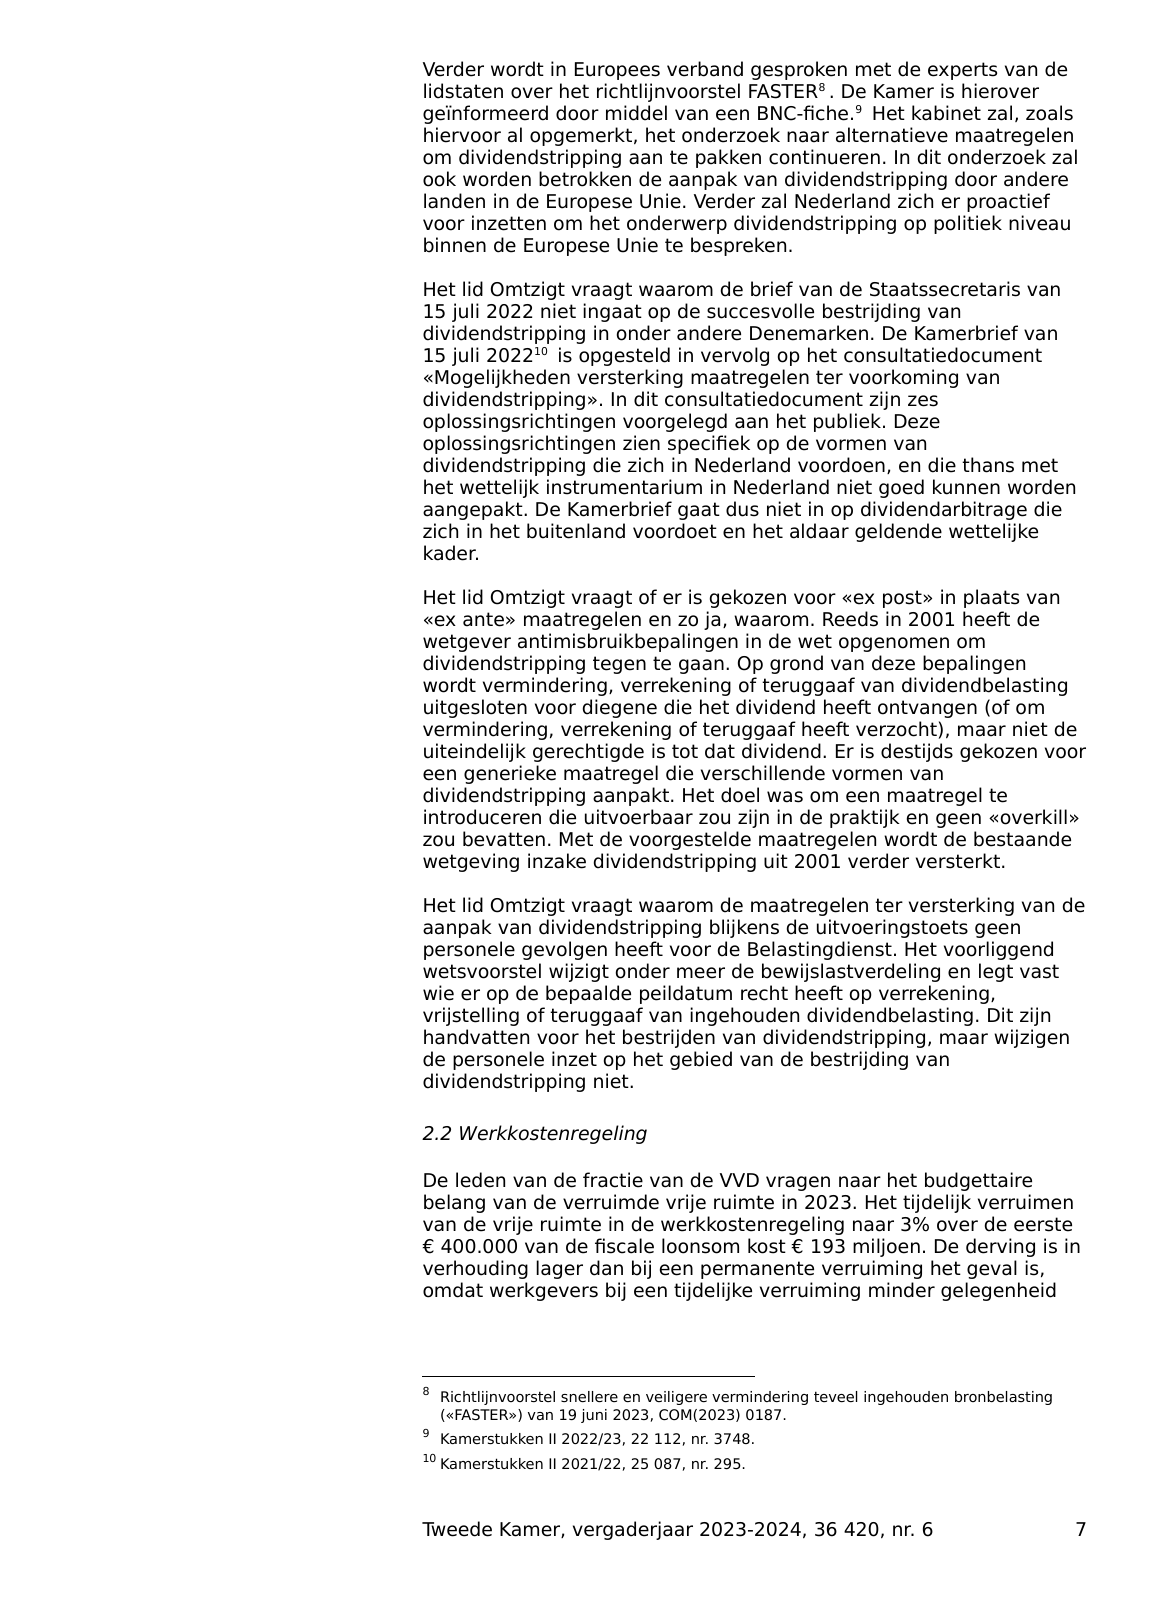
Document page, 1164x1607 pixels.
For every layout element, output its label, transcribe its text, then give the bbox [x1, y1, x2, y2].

text Het lid Omtzigt vraagt of er is gekozen voor «ex post» in plaats van «ex ante» maatregelen en zo ja, waarom. Reeds in 2001 heeft de wetgever antimisbruikbepalingen in de wet opgenomen om dividendstripping tegen te gaan. Op grond van deze bepalingen wordt vermindering, verrekening of teruggaaf van dividendbelasting uitgesloten voor diegene die het dividend heeft ontvangen (of om vermindering, verrekening of teruggaaf heeft verzocht), maar niet de uiteindelijk gerechtigde is tot dat dividend. Er is destijds gekozen voor een generieke maatregel die verschillende vormen van dividendstripping aanpakt. Het doel was om een maatregel te introduceren die uitvoerbaar zou zijn in de praktijk en geen «overkill» zou bevatten. Met de voorgestelde maatregelen wordt de bestaande wetgeving inzake dividendstripping uit 2001 verder versterkt. [422, 587, 1087, 873]
text Het lid Omtzigt vraagt waarom de brief van de Staatssecretaris van 15 juli 2022 niet ingaat op de succesvolle bestrijding van dividendstripping in onder andere Denemarken. De Kamerbrief van 15 juli 2022 is opgesteld in vervolg op het consultatiedocument «Mogelijkheden versterking maatregelen ter voorkoming van dividendstripping». In dit consultatiedocument zijn zes oplossingsrichtingen voorgelegd aan het publiek. Deze oplossingsrichtingen zien specifiek op de vormen van dividendstripping die zich in Nederland voordoen, en die thans met het wettelijk instrumentarium in Nederland niet goed kunnen worden aangepakt. De Kamerbrief gaat dus niet in op dividendarbitrage die zich in het buitenland voordoet en het aldaar geldende wettelijke kader. [422, 279, 1087, 565]
text Richtlijnvoorstel snellere en veiligere vermindering teveel ingehouden bronbelasting («FASTER») van 19 juni 2023, COM(2023) 0187. [422, 1385, 1087, 1424]
text Verder wordt in Europees verband gesproken met de experts van de lidstaten over het richtlijnvoorstel FASTER. De Kamer is hierover geïnformeerd door middel van een BNC-fiche. Het kabinet zal, zoals hiervoor al opgemerkt, het onderzoek naar alternatieve maatregelen om dividendstripping aan te pakken continueren. In dit onderzoek zal ook worden betrokken de aanpak van dividendstripping door andere landen in de Europese Unie. Verder zal Nederland zich er proactief voor inzetten om het onderwerp dividendstripping op politiek niveau binnen de Europese Unie te bespreken. [422, 59, 1087, 257]
subtitle 2.2 Werkkostenregeling [422, 1123, 1087, 1145]
text Het lid Omtzigt vraagt waarom de maatregelen ter versterking van de aanpak van dividendstripping blijkens de uitvoeringstoets geen personele gevolgen heeft voor de Belastingdienst. Het voorliggend wetsvoorstel wijzigt onder meer de bewijslastverdeling en legt vast wie er op de bepaalde peildatum recht heeft op verrekening, vrijstelling of teruggaaf van ingehouden dividendbelasting. Dit zijn handvatten voor het bestrijden van dividendstripping, maar wijzigen de personele inzet op het gebied van de bestrijding van dividendstripping niet. [422, 895, 1087, 1093]
text Kamerstukken II 2022/23, 22 112, nr. 3748. [422, 1427, 1087, 1449]
text Kamerstukken II 2021/22, 25 087, nr. 295. [422, 1452, 1087, 1474]
text De leden van de fractie van de VVD vragen naar het budgettaire belang van de verruimde vrije ruimte in 2023. Het tijdelijk verruimen van de vrije ruimte in de werkkostenregeling naar 3% over de eerste € 400.000 van de fiscale loonsom kost € 193 miljoen. De derving is in verhouding lager dan bij een permanente verruiming het geval is, omdat werkgevers bij een tijdelijke verruiming minder gelegenheid [422, 1170, 1087, 1323]
